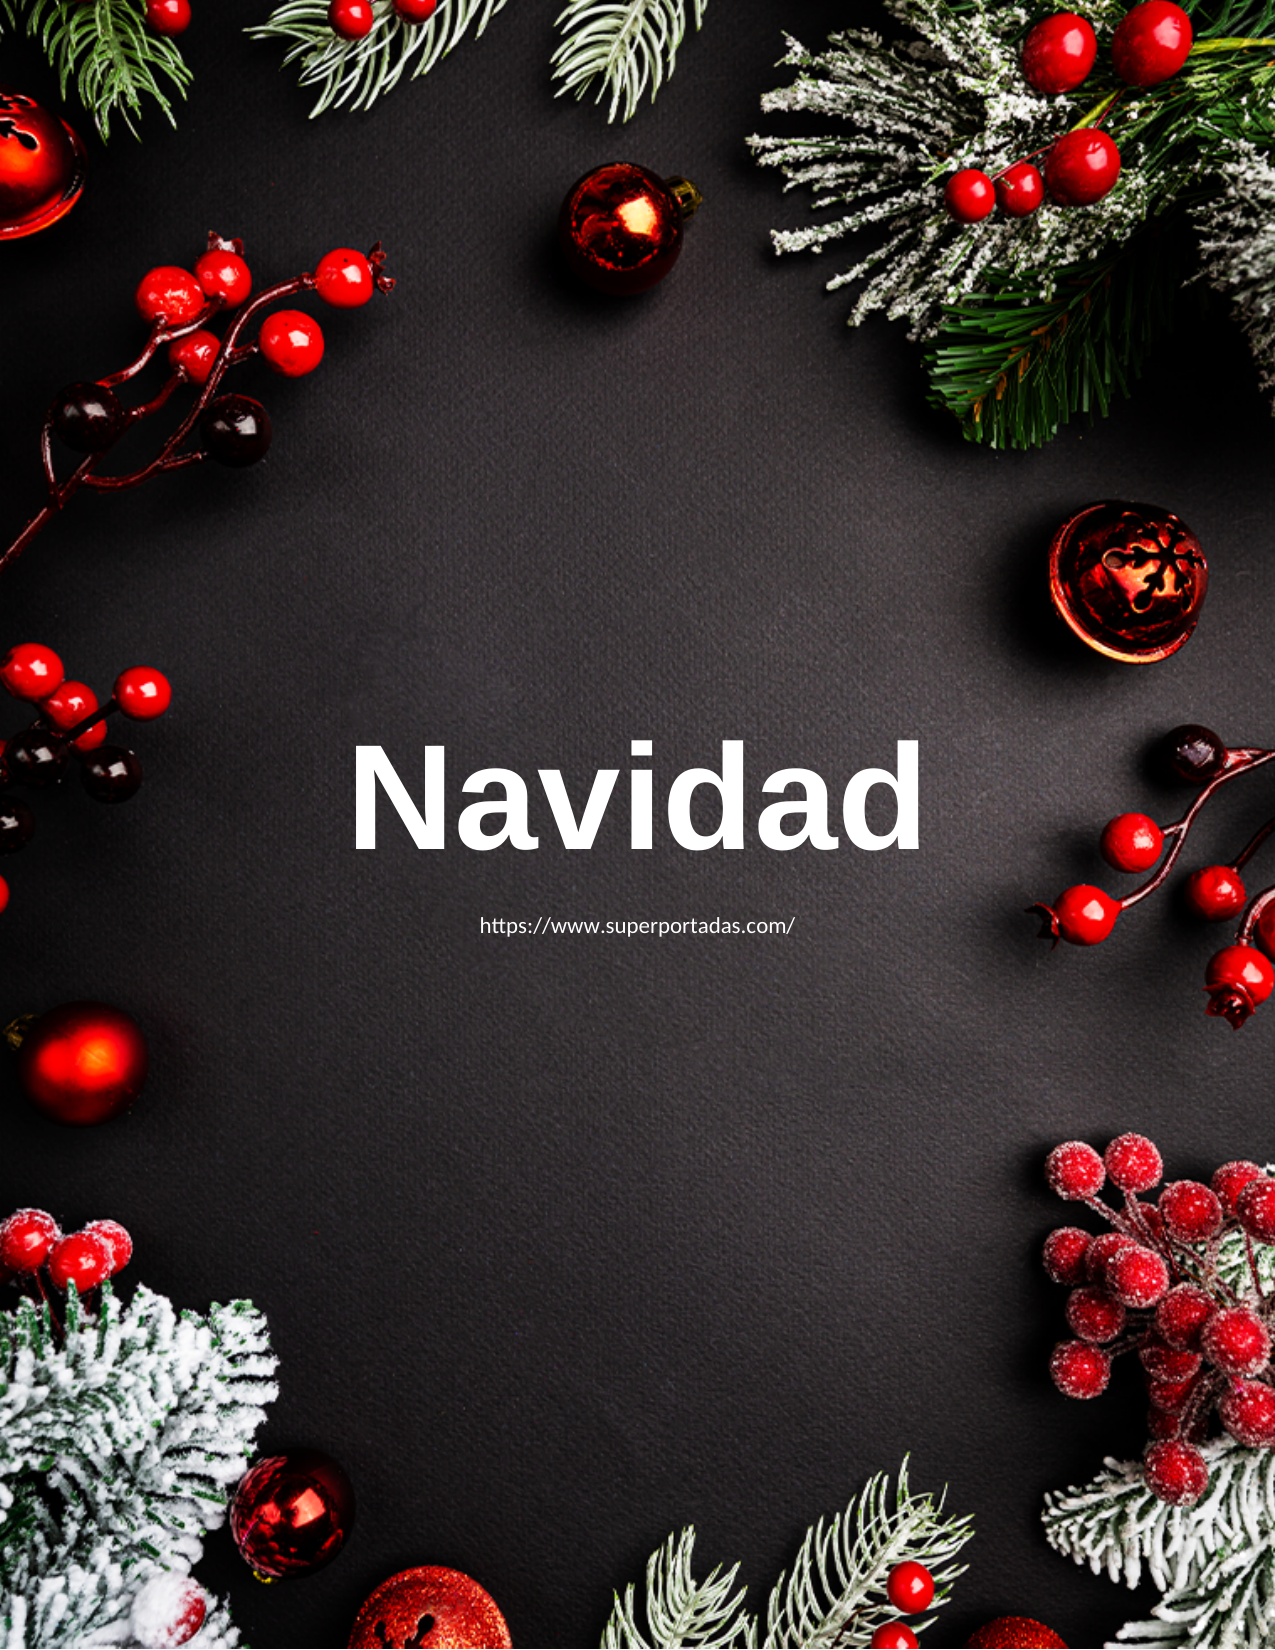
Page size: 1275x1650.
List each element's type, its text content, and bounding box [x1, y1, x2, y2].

text Navidad [181, 709, 1094, 881]
picture [0, 0, 1275, 1649]
text https://www.superportadas.com/ [181, 912, 1094, 940]
